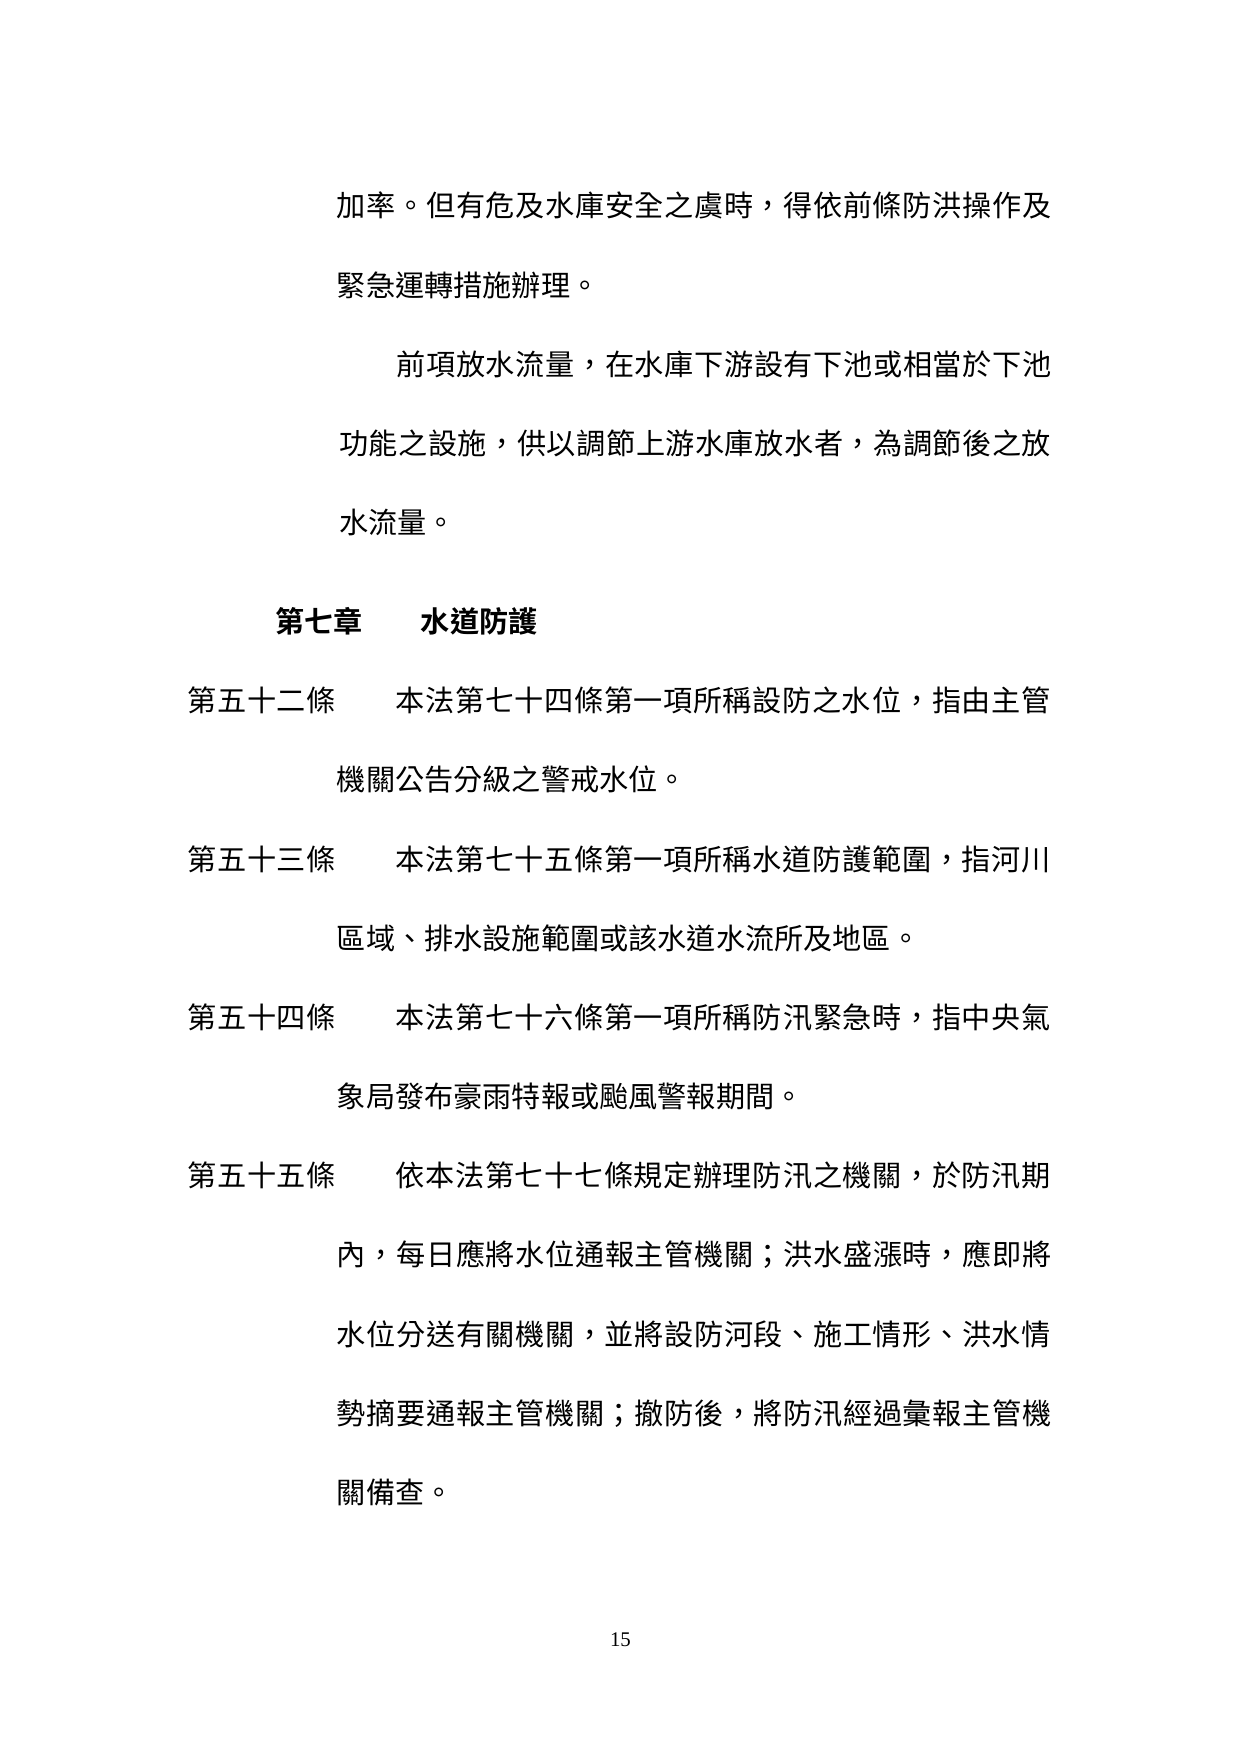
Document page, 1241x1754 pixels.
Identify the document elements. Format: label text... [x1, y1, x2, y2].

text 第五十五條 依本法第七十七條規定辦理防汛之機關，於防汛期內，每日應將水位通報主管機關；洪水盛漲時，應即將水位分送有關機關，並將設防河段、施工情形、洪水情勢摘要通報主管機關；撤防後，將防汛經過彙報主管機關備查。 [187, 1134, 1053, 1530]
text 第五十二條 本法第七十四條第一項所稱設防之水位，指由主管機關公告分級之警戒水位。 [187, 659, 1053, 818]
text 第五十一條 設有洩洪閘門之水庫，於洪水期間水庫水位上升段，其最高放水流量，不得大於流入水庫之最高流入量；水庫放水流量之增加率，不得超過該水庫流入量之最高增加率。但有危及水庫安全之虞時，得依前條防洪操作及緊急運轉措施辦理。 [187, 164, 1053, 323]
text 第五十四條 本法第七十六條第一項所稱防汛緊急時，指中央氣象局發布豪雨特報或颱風警報期間。 [187, 976, 1053, 1134]
text 前項放水流量，在水庫下游設有下池或相當於下池功能之設施，供以調節上游水庫放水者，為調節後之放水流量。 [187, 323, 1053, 560]
text 第七章 水道防護 [275, 580, 1053, 659]
text 第五十三條 本法第七十五條第一項所稱水道防護範圍，指河川區域、排水設施範圍或該水道水流所及地區。 [187, 818, 1053, 976]
